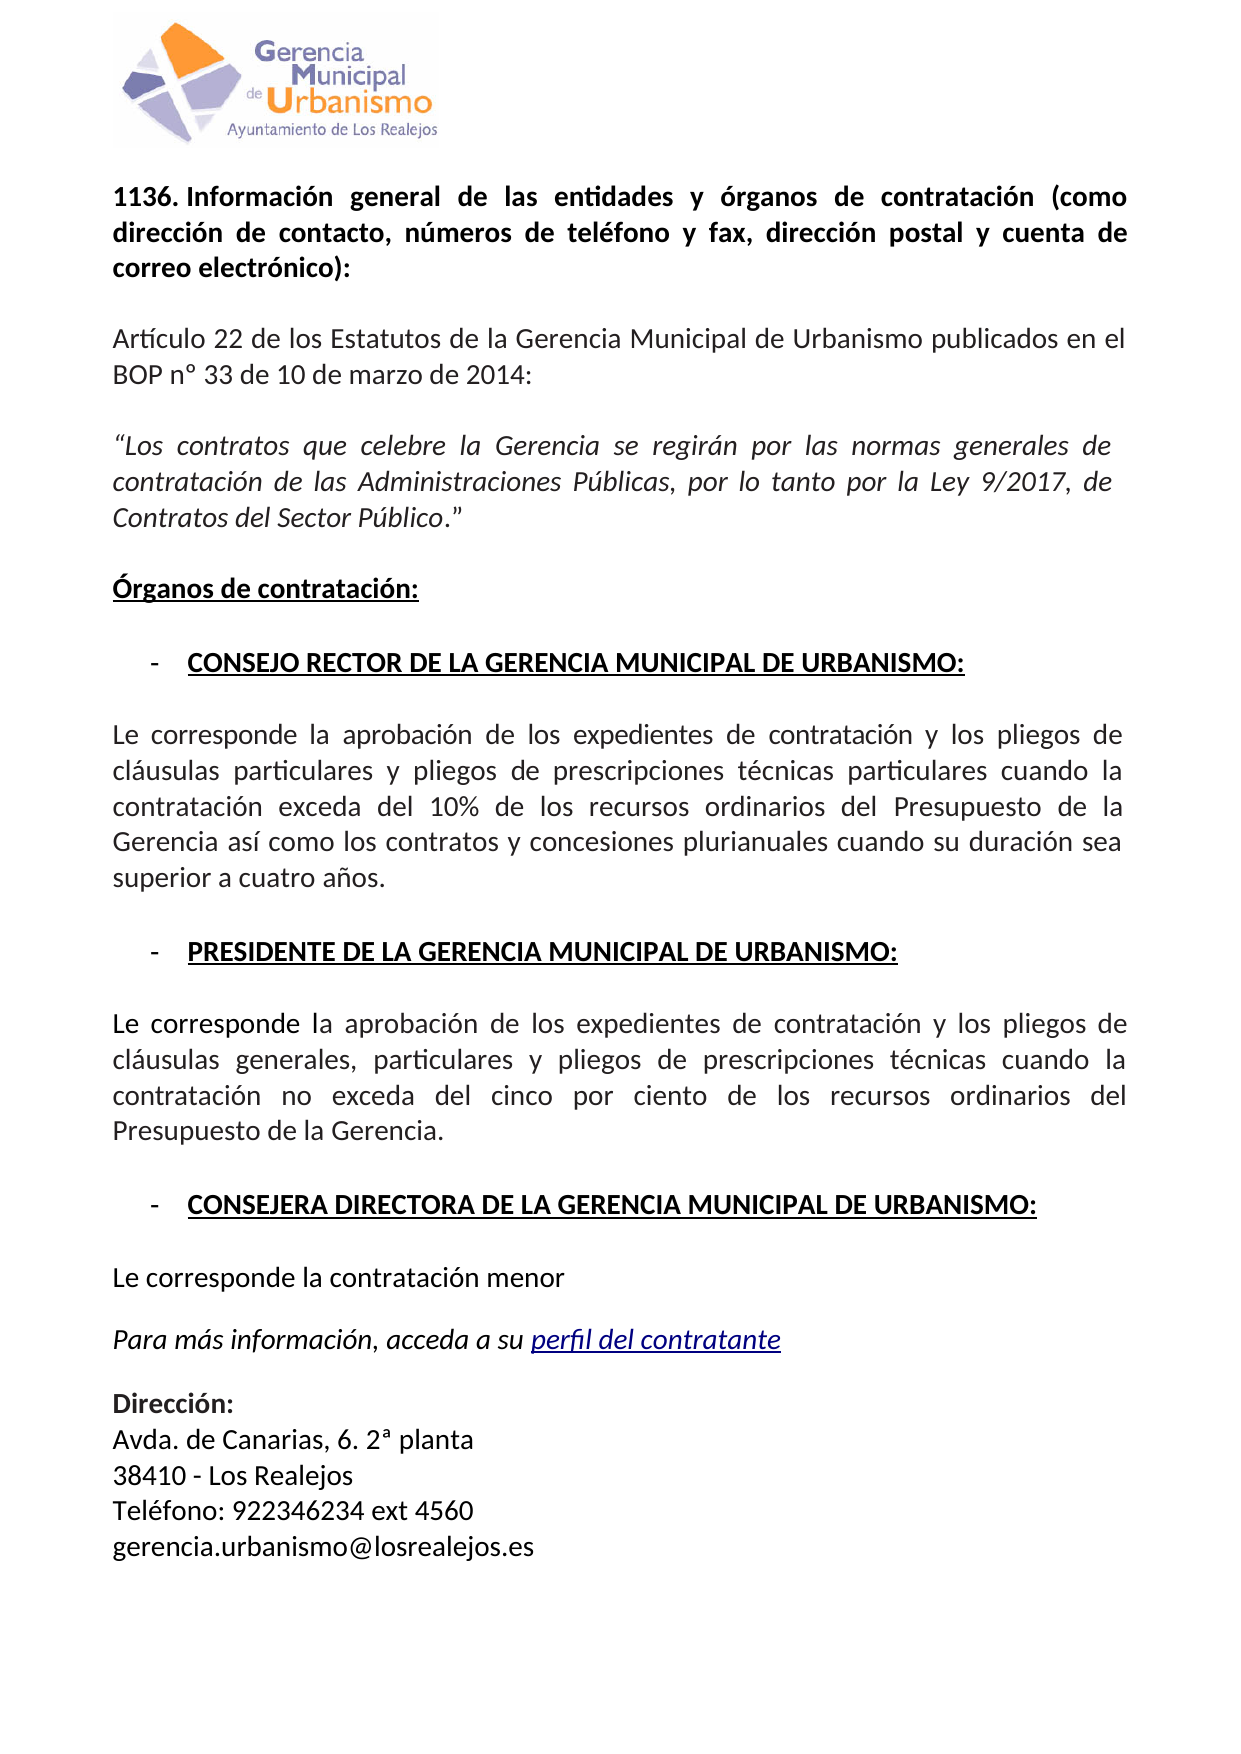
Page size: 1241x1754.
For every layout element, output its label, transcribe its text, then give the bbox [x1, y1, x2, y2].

text Avda. de Canarias, 6. 2ª planta [112, 1421, 1128, 1457]
text Artículo 22 de los Estatutos de la Gerencia Municipal de Urbanismo publicados en el BOP nº 33 de 10 de marzo de 2014: [112, 321, 1128, 392]
list PRESIDENTE DE LA GERENCIA MUNICIPAL DE URBANISMO: [150, 930, 1128, 970]
text 38410 - Los Realejos [112, 1457, 1128, 1492]
text Le corresponde la aprobación de los expedientes de contratación y los pliegos de cláusulas generales, particulares y pliegos de prescripciones técnicas cuando la contratación no exceda del cinco por ciento de los recursos ordinarios del Presupuesto de la Gerencia. [112, 1006, 1128, 1148]
text “Los contratos que celebre la Gerencia se regirán por las normas generales de contratación de las Administraciones Públicas, por lo tanto por la Ley 9/2017, de Contratos del Sector Público.” [112, 427, 1116, 534]
text Órganos de contratación: [112, 570, 1128, 606]
text Para más información, acceda a su perfil del contratante [112, 1321, 1128, 1357]
text Dirección: [112, 1385, 1116, 1421]
list CONSEJERA DIRECTORA DE LA GERENCIA MUNICIPAL DE URBANISMO: [150, 1184, 1128, 1223]
list CONSEJO RECTOR DE LA GERENCIA MUNICIPAL DE URBANISMO: [150, 641, 1128, 681]
text Teléfono: 922346234 ext 4560 [112, 1492, 1128, 1528]
text gerencia.urbanismo@losrealejos.es [112, 1528, 1128, 1563]
text Le corresponde la contratación menor [112, 1259, 1128, 1294]
text 1136. Información general de las entidades y órganos de contratación (como dirección de contacto, números de teléfono y fax, dirección postal y cuenta de correo electrónico): [112, 178, 1128, 285]
text Le corresponde la aprobación de los expedientes de contratación y los pliegos de cláusulas particulares y pliegos de prescripciones técnicas particulares cuando la contratación exceda del 10% de los recursos ordinarios del Presupuesto de la Gerencia así como los contratos y concesiones plurianuales cuando su duración sea superior a cuatro años. [112, 716, 1123, 894]
